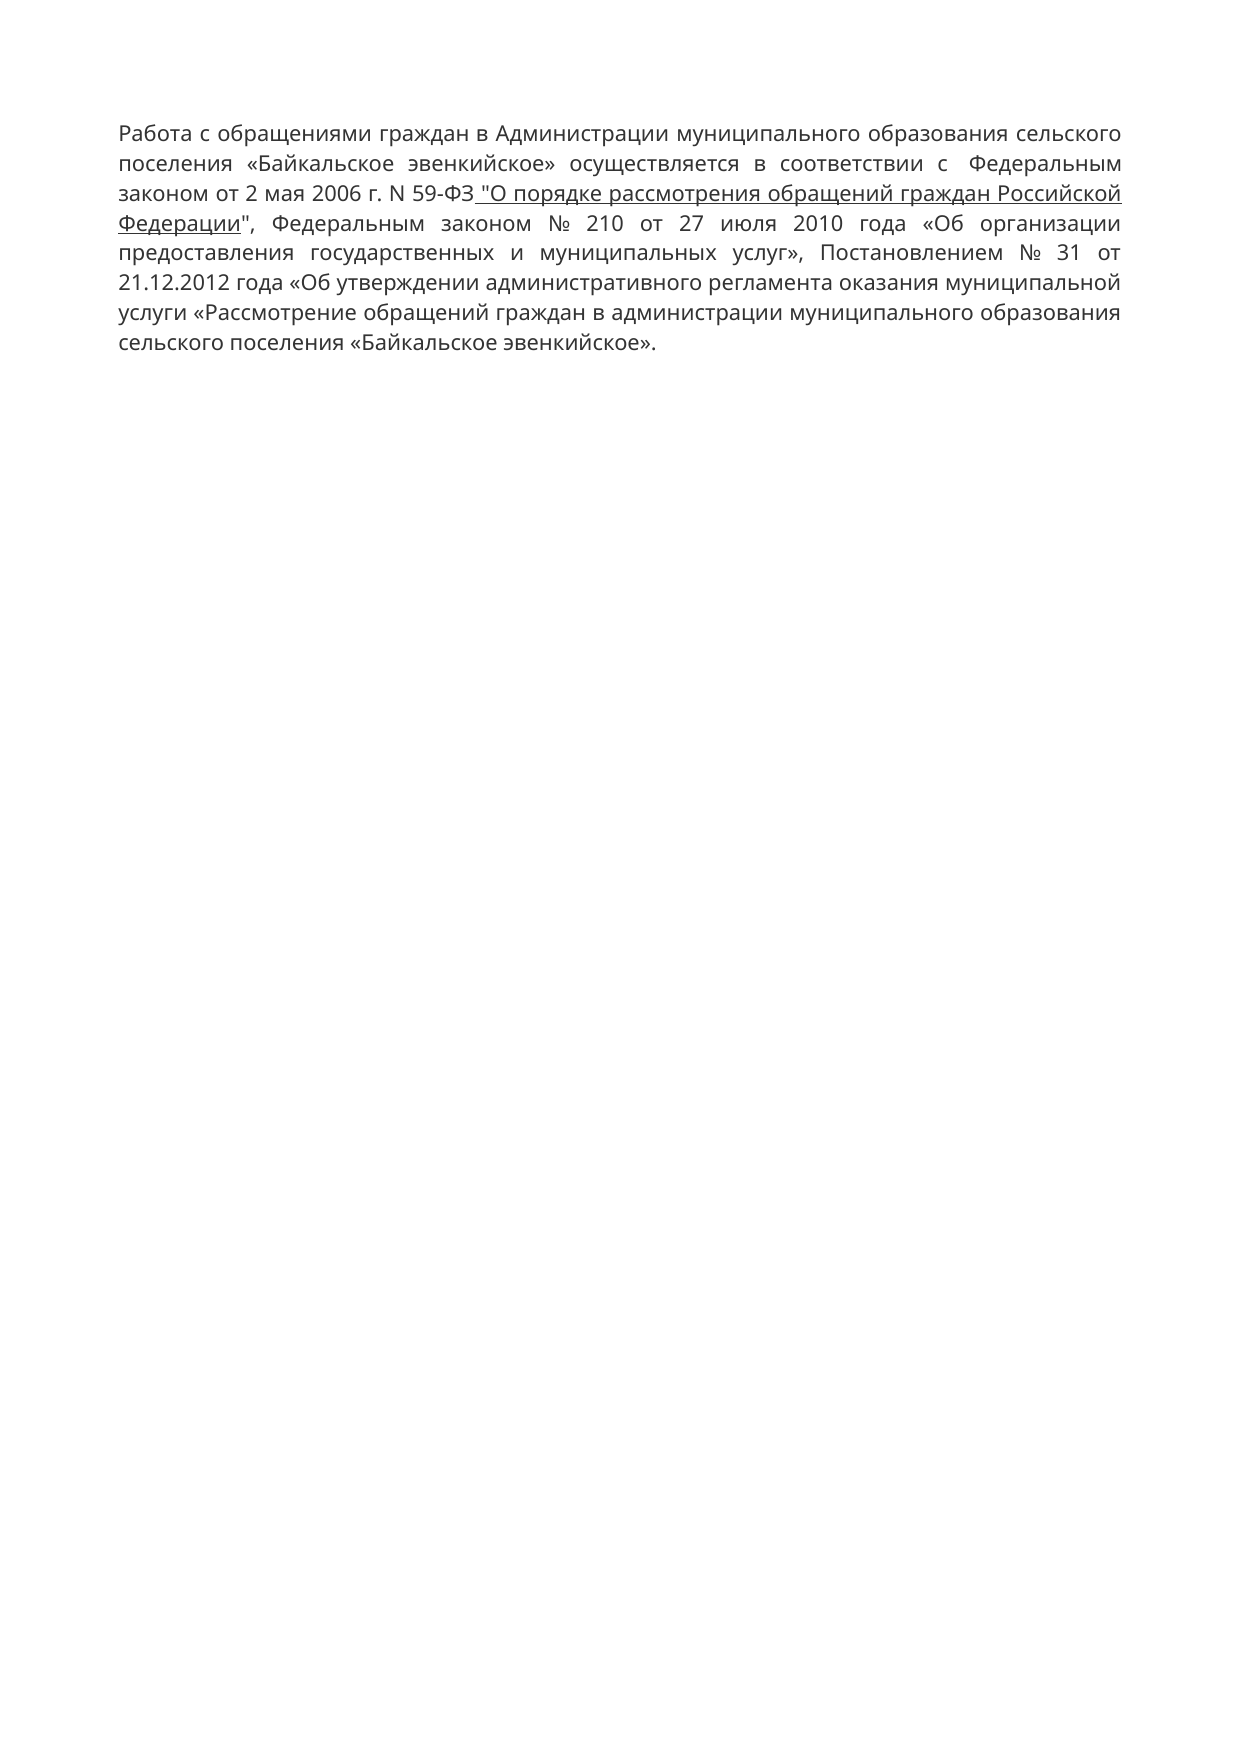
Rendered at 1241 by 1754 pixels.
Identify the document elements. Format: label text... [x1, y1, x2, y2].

text Работа с обращениями граждан в Администрации муниципального образования сельского поселения «Байкальское эвенкийское» осуществляется в соответствии с Федеральным законом от 2 мая 2006 г. N 59-ФЗ "О порядке рассмотрения обращений граждан Российской Федерации", Федеральным законом № 210 от 27 июля 2010 года «Об организации предоставления государственных и муниципальных услуг», Постановлением № 31 от 21.12.2012 года «Об утверждении административного регламента оказания муниципальной услуги «Рассмотрение обращений граждан в администрации муниципального образования сельского поселения «Байкальское эвенкийское». [118, 118, 1122, 356]
